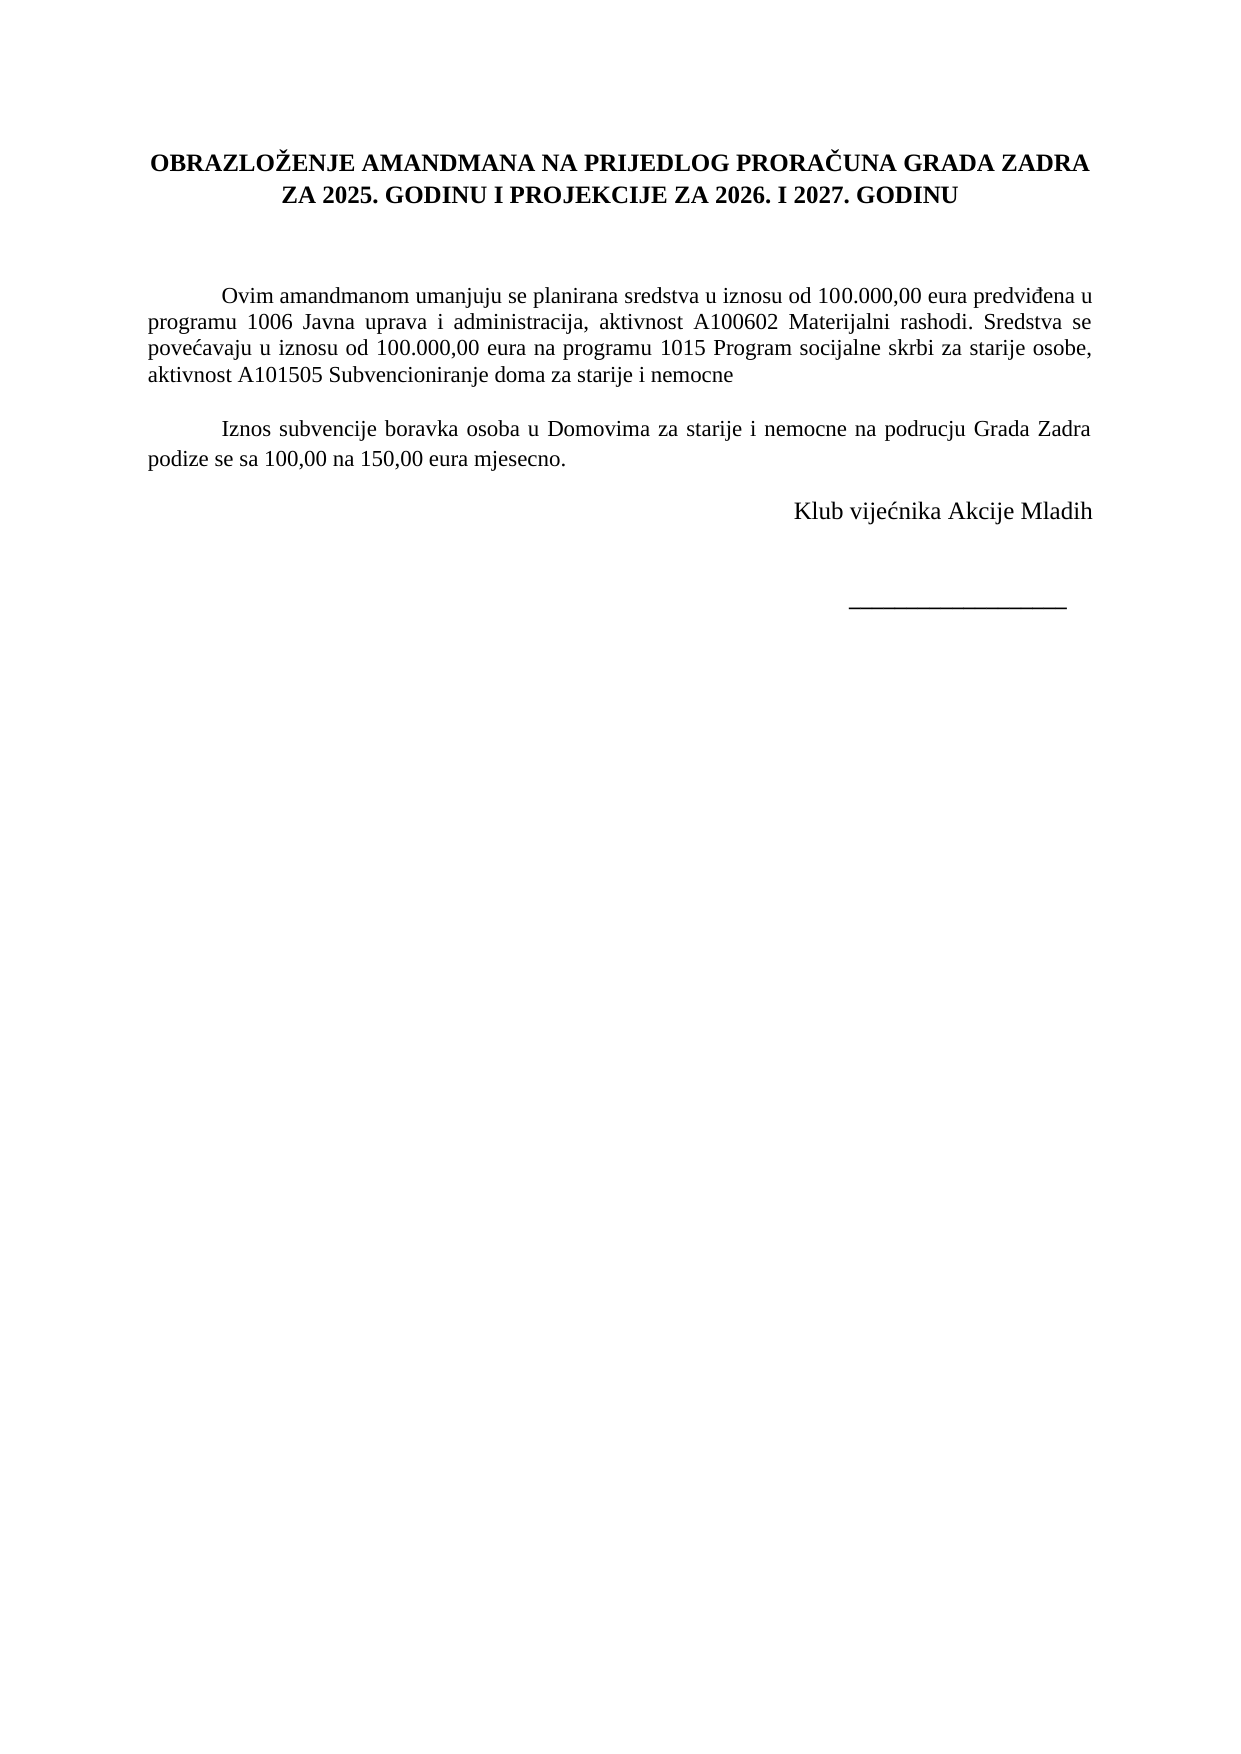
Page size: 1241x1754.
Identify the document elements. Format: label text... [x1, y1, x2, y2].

text Ovim amandmanom umanjuju se planirana sredstva u iznosu od 100.000,00 eura predviđena u programu 1006 Javna uprava i administracija, aktivnost A100602 Materijalni rashodi. Sredstva se povećavaju u iznosu od 100.000,00 eura na programu 1015 Program socijalne skrbi za starije osobe, aktivnost A101505 Subvencioniranje doma za starije i nemocne [148, 282, 1093, 387]
list ___________________ [775, 584, 1093, 611]
text OBRAZLOŽENJE AMANDMANA NA PRIJEDLOG PRORAČUNA GRADA ZADRA ZA 2025. GODINU I PROJEKCIJE ZA 2026. I 2027. GODINU [148, 148, 1093, 209]
text Klub vijećnika Akcije Mladih [148, 496, 1093, 525]
text Iznos subvencije boravka osoba u Domovima za starije i nemocne na podrucju Grada Zadra podize se sa 100,00 na 150,00 eura mjesecno. [148, 415, 1093, 472]
